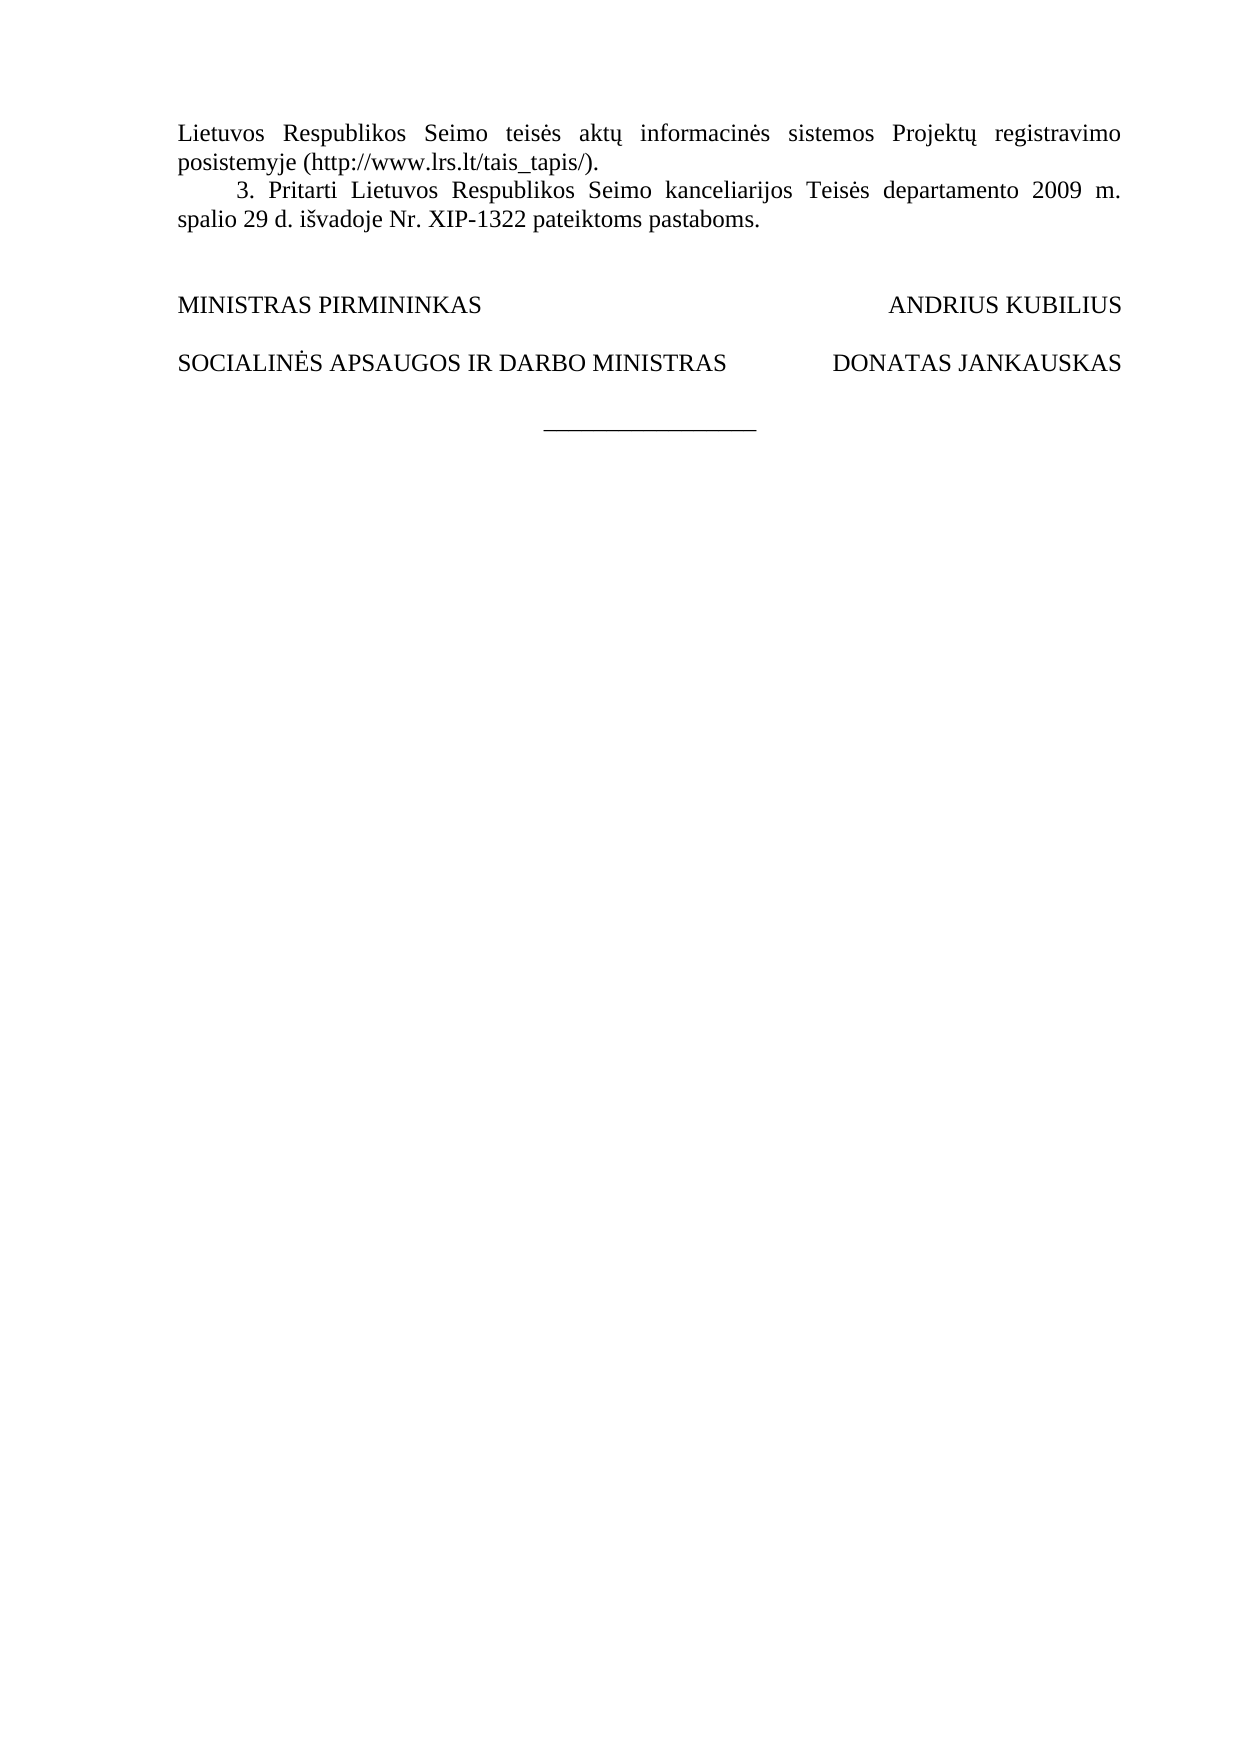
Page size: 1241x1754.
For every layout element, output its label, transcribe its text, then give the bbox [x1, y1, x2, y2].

text SOCIALINĖS APSAUGOS IR DARBO MINISTRAS DONATAS JANKAUSKAS [177, 348, 1122, 377]
text Lietuvos Respublikos Seimo teisės aktų informacinės sistemos Projektų registravimo posistemyje (http://www.lrs.lt/tais_tapis/). [177, 118, 1122, 176]
text 3. Pritarti Lietuvos Respublikos Seimo kanceliarijos Teisės departamento 2009 m. spalio 29 d. išvadoje Nr. XIP-1322 pateiktoms pastaboms. [177, 176, 1122, 233]
text _________________ [177, 406, 1122, 434]
text MINISTRAS PIRMININKAS ANDRIUS KUBILIUS [177, 291, 1122, 319]
